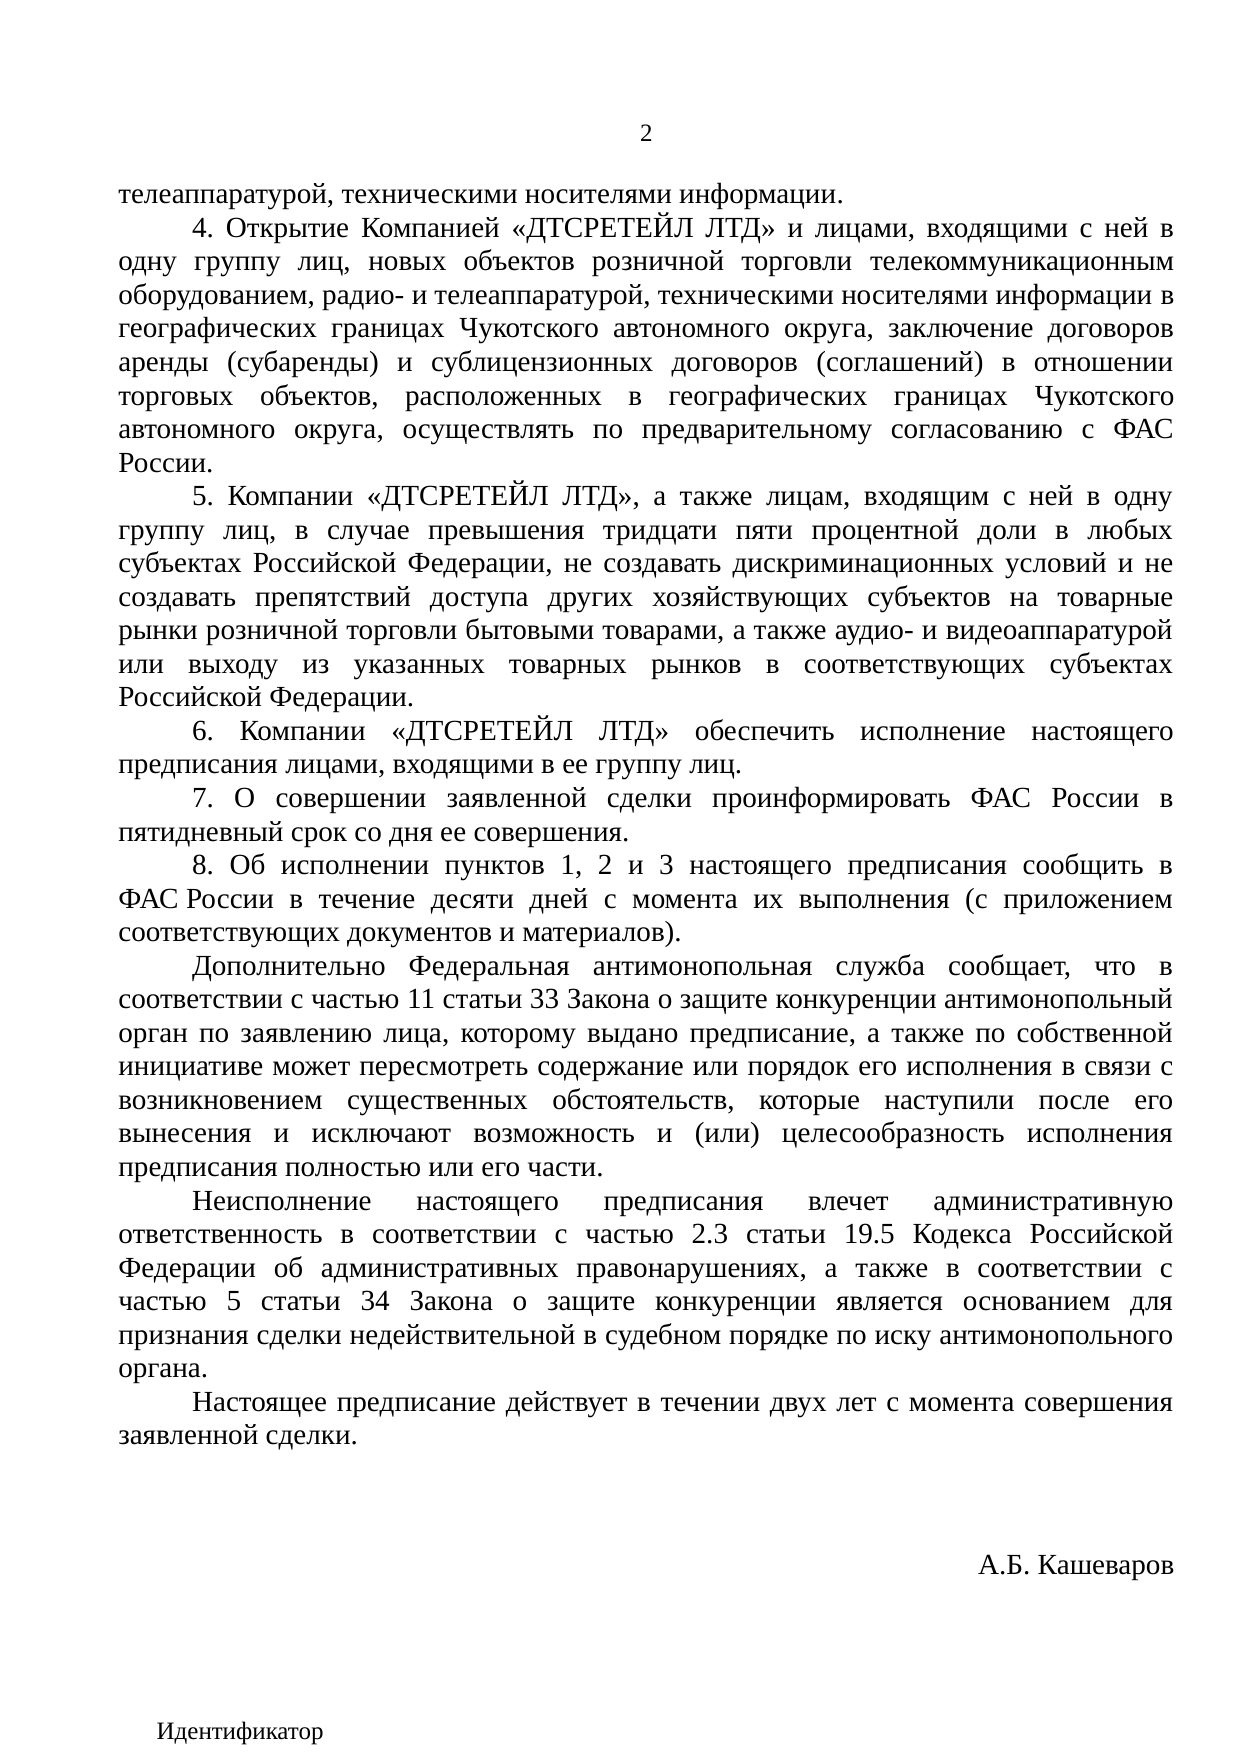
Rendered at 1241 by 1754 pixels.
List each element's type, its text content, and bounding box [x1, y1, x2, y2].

text 7. О совершении заявленной сделки проинформировать ФАС России в пятидневный срок со дня ее совершения. [118, 780, 1174, 847]
text А.Б. Кашеваров [118, 1547, 1174, 1580]
text Дополнительно Федеральная антимонопольная служба сообщает, что в соответствии с частью 11 статьи 33 Закона о защите конкуренции антимонопольный орган по заявлению лица, которому выдано предписание, а также по собственной инициативе может пересмотреть содержание или порядок его исполнения в связи с возникновением существенных обстоятельств, которые наступили после его вынесения и исключают возможность и (или) целесообразность исполнения предписания полностью или его части. [118, 948, 1174, 1183]
text 5. Компании «ДТСРЕТЕЙЛ ЛТД», а также лицам, входящим с ней в одну группу лиц, в случае превышения тридцати пяти процентной доли в любых субъектах Российской Федерации, не создавать дискриминационных условий и не создавать препятствий доступа других хозяйствующих субъектов на товарные рынки розничной торговли бытовыми товарами, а также аудио- и видеоаппаратурой или выходу из указанных товарных рынков в соответствующих субъектах Российской Федерации. [118, 478, 1174, 713]
text 6. Компании «ДТСРЕТЕЙЛ ЛТД» обеспечить исполнение настоящего предписания лицами, входящими в ее группу лиц. [118, 713, 1174, 780]
text телеаппаратурой, техническими носителями информации. [118, 176, 1174, 210]
text 4. Открытие Компанией «ДТСРЕТЕЙЛ ЛТД» и лицами, входящими с ней в одну группу лиц, новых объектов розничной торговли телекоммуникационным оборудованием, радио- и телеаппаратурой, техническими носителями информации в географических границах Чукотского автономного округа, заключение договоров аренды (субаренды) и сублицензионных договоров (соглашений) в отношении торговых объектов, расположенных в географических границах Чукотского автономного округа, осуществлять по предварительному согласованию с ФАС России. [118, 210, 1174, 478]
text 8. Об исполнении пунктов 1, 2 и 3 настоящего предписания сообщить в ФАС России в течение десяти дней с момента их выполнения (с приложением соответствующих документов и материалов). [118, 847, 1174, 948]
text Неисполнение настоящего предписания влечет административную ответственность в соответствии с частью 2.3 статьи 19.5 Кодекса Российской Федерации об административных правонарушениях, а также в соответствии с частью 5 статьи 34 Закона о защите конкуренции является основанием для признания сделки недействительной в судебном порядке по иску антимонопольного органа. [118, 1183, 1174, 1384]
text Настоящее предписание действует в течении двух лет с момента совершения заявленной сделки. [118, 1384, 1174, 1451]
